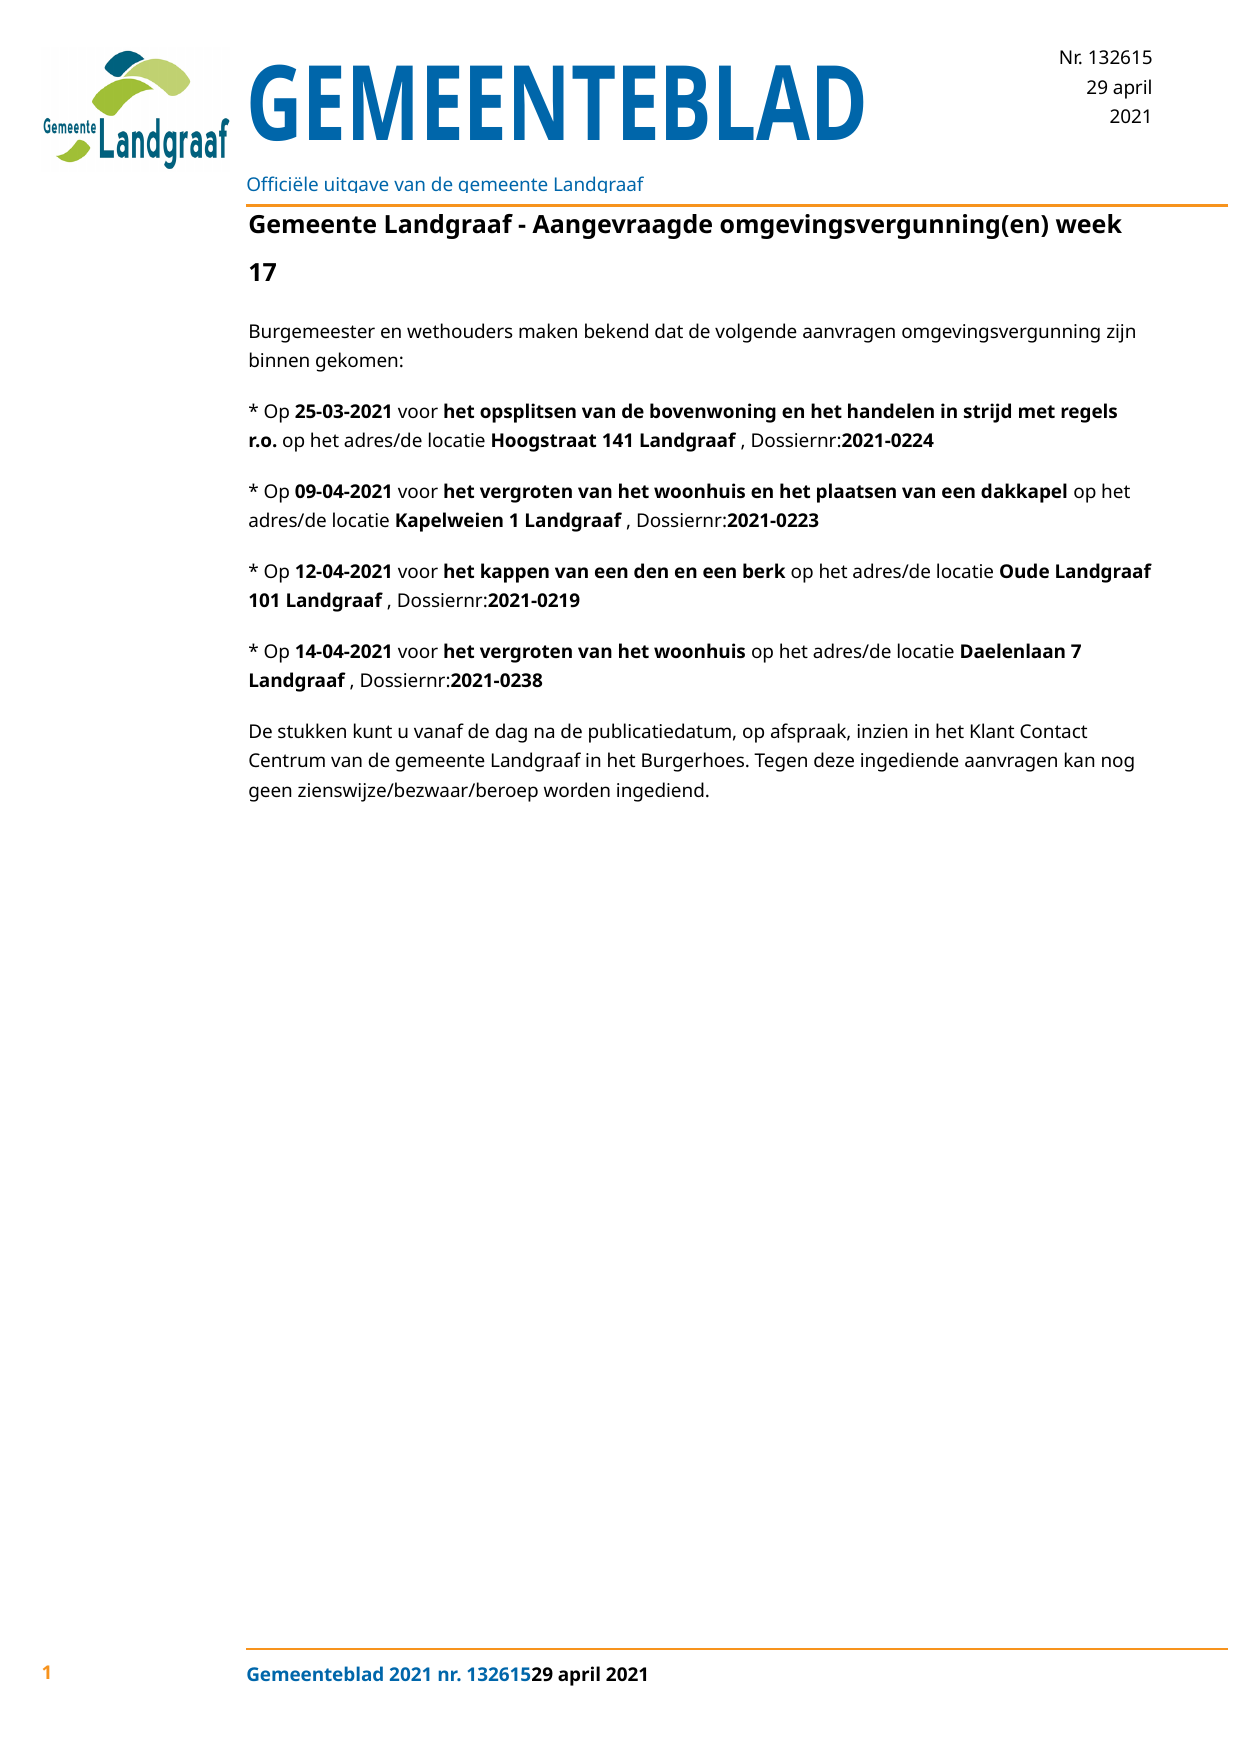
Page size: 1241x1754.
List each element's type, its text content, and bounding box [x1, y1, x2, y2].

text De stukken kunt u vanaf de dag na de publicatiedatum, op afspraak, inzien in het Klant Contact Centrum van de gemeente Landgraaf in het Burgerhoes. Tegen deze ingediende aanvragen kan nog geen zienswijze/bezwaar/beroep worden ingediend. [248, 718, 1152, 803]
text * Op 25-03-2021 voor het opsplitsen van de bovenwoning en het handelen in strijd met regels r.o. op het adres/de locatie Hoogstraat 141 Landgraaf , Dossiernr:2021-0224 [248, 398, 1152, 453]
text Gemeente Landgraaf - Aangevraagde omgevingsvergunning(en) week 17 [248, 207, 1152, 288]
picture [41, 47, 231, 172]
text * Op 12-04-2021 voor het kappen van een den en een berk op het adres/de locatie Oude Landgraaf 101 Landgraaf , Dossiernr:2021-0219 [248, 558, 1152, 613]
text * Op 14-04-2021 voor het vergroten van het woonhuis op het adres/de locatie Daelenlaan 7 Landgraaf , Dossiernr:2021-0238 [248, 638, 1152, 693]
text Burgemeester en wethouders maken bekend dat de volgende aanvragen omgevingsvergunning zijn binnen gekomen: [248, 318, 1152, 373]
text * Op 09-04-2021 voor het vergroten van het woonhuis en het plaatsen van een dakkapel op het adres/de locatie Kapelweien 1 Landgraaf , Dossiernr:2021-0223 [248, 478, 1152, 533]
